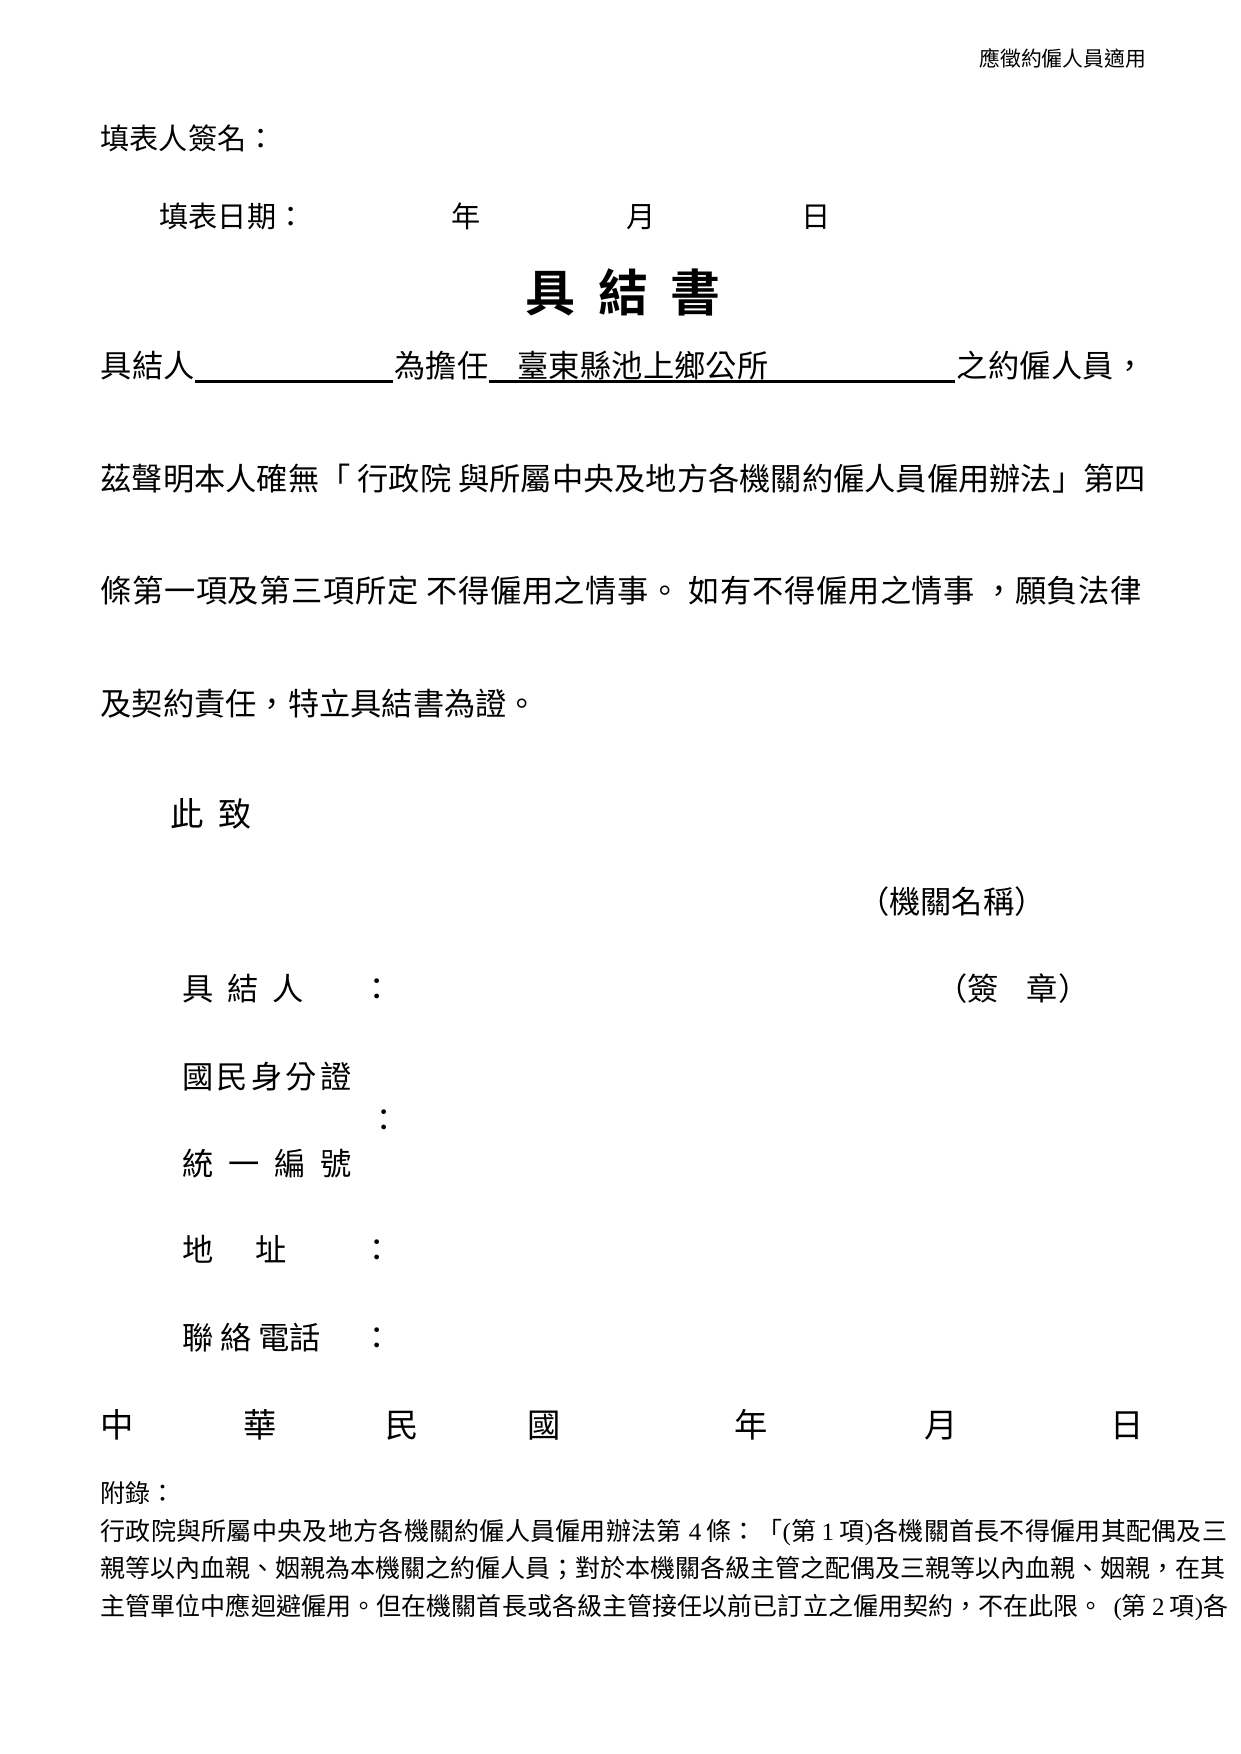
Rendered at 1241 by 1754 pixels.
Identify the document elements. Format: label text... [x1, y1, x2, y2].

text 中 華 民 國 年 月 日 [100, 1386, 1146, 1461]
table_cell ： [363, 1298, 406, 1386]
text 此 致 [100, 774, 1146, 849]
table_cell ： [363, 1037, 406, 1211]
table_cell ： [363, 949, 406, 1037]
table_header （機關名稱） [171, 862, 1100, 949]
table_cell （簽 章） [406, 949, 1100, 1037]
table_cell 聯 絡 電話 [171, 1298, 363, 1386]
text 具結人 為擔任 臺東縣池上鄉公所 之約僱人員，茲聲明本人確無「 行政院 與所屬中央及地方各機關約僱人員僱用辦法」第四條第一項及第三項所定 不得僱用之情事。 如有不得僱用之情事 ，願負法律及契約責任，特立具結書為證。 [100, 327, 1146, 739]
text 填表日期： 年 月 日 [159, 177, 1146, 252]
table_cell ： [363, 1211, 406, 1298]
table_cell 國民身分證 統一編號 [171, 1037, 363, 1211]
table_cell 地 址 [171, 1211, 363, 1298]
table_cell [406, 1037, 1100, 1211]
table_cell [406, 1211, 1100, 1298]
text 行政院與所屬中央及地方各機關約僱人員僱用辦法第4條：「(第1項)各機關首長不得僱用其配偶及三親等以內血親、姻親為本機關之約僱人員；對於本機關各級主管之配偶及三親等以內血親、姻親，在其主管單位中應迴避僱用。但在機關首長或各級主管接任以前已訂立之僱用契約，不在此限。 (第2項)各機關首長於公務人員任用法第二十六條之一第一項各款所定期間內，不得僱用約僱人員。 (第3項)有公務人員任用法第二十八條第一項第一款至第八款、第十款及第十一款情事之一者，不得僱用為約僱人員。(第4項)約僱人員於僱用後，發現其於僱用時有前三項所定不得僱用情事之一者，應即終止契約。約僱人員於僱用後，發生前項所定不得僱用之情事者，亦同。」公務人員任用法第28條第1項：「有下列情事之一者，不得任用為公務人員：一、未具或喪失中華民國國籍。二、具中華民國國籍兼具外國國籍。但本法或其他法律另有規定者，不在此限。三、動員戡亂時期終止後，曾犯內亂罪、外患罪，經有罪判決確定或通緝有案尚未結案。四、曾服公務有貪污行為，經有罪判決確定或通緝有案尚未結案。五、犯前二款以外之罪，判處有期徒刑以上之刑確定，尚未執行或執行未畢。但受緩刑宣告者，不在此限。六、曾受免除職務懲戒處分。七、依法停止任用。八、褫奪公權尚未復權。九、經原住民族特種考試及格，而未具或喪失原住民身分。但具有其他考試及格資格者，得以該考試及格資格任用之。十、依其他法律規定不得任用為公務人員。十一、受監護或輔助宣告，尚未撤銷。」 [100, 1511, 1228, 1623]
table_cell [406, 1298, 1100, 1386]
text 填表人簽名： [100, 116, 1143, 158]
text 附錄： [100, 1473, 1146, 1511]
table_cell 具 結 人 [171, 949, 363, 1037]
text 具 結 書 [100, 252, 1146, 327]
